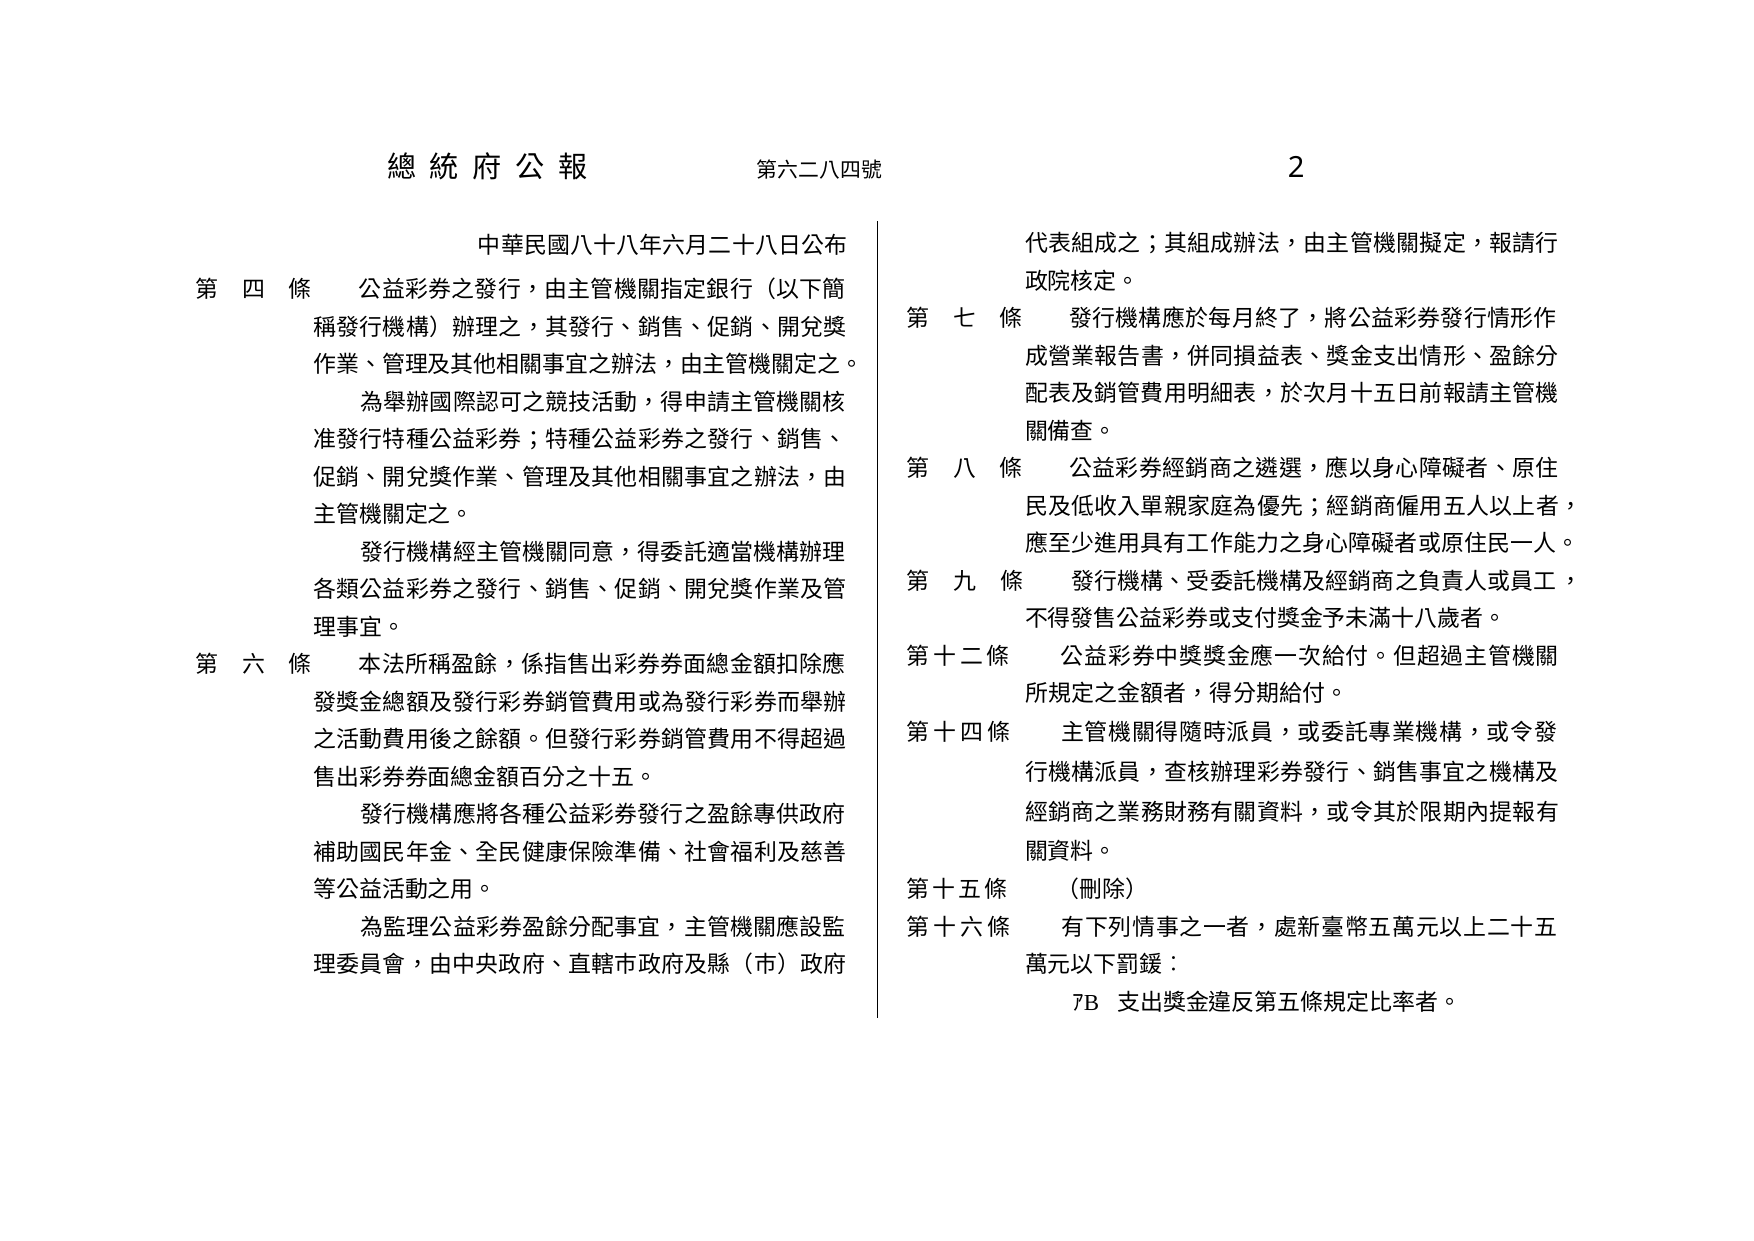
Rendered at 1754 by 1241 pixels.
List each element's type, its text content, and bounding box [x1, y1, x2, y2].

text 為監理公益彩券盈餘分配事宜，主管機關應設監理委員會，由中央政府、直轄巿政府及縣（巿）政府 [313, 905, 847, 980]
text 發行機構應將各種公益彩券發行之盈餘專供政府補助國民年金、全民健康保險準備、社會福利及慈善等公益活動之用。 [313, 792, 847, 905]
list 支出獎金違反第五條規定比率者。 [1072, 980, 1559, 1017]
text 代表組成之；其組成辦法，由主管機關擬定，報請行政院核定。 [1025, 222, 1559, 297]
text 發行機構經主管機關同意，得委託適當機構辦理各類公益彩券之發行、銷售、促銷、開兌獎作業及管理事宜。 [313, 530, 847, 642]
text 第 六 條 本法所稱盈餘，係指售出彩券券面總金額扣除應發獎金總額及發行彩券銷管費用或為發行彩券而舉辦之活動費用後之餘額。但發行彩券銷管費用不得超過售出彩券券面總金額百分之十五。 [195, 642, 847, 792]
text 第 八 條 公益彩券經銷商之遴選，應以身心障礙者、原住民及低收入單親家庭為優先；經銷商僱用五人以上者，應至少進用具有工作能力之身心障礙者或原住民一人。 [907, 447, 1559, 559]
text 第十六條 有下列情事之一者，處新臺幣五萬元以上二十五萬元以下罰鍰︰ [907, 905, 1559, 980]
text 中華民國八十八年六月二十八日公布 [254, 222, 847, 261]
text 第 四 條 公益彩券之發行，由主管機關指定銀行（以下簡稱發行機構）辦理之，其發行、銷售、促銷、開兌獎作業、管理及其他相關事宜之辦法，由主管機關定之。 [195, 267, 847, 380]
text 第 九 條 發行機構、受委託機構及經銷商之負責人或員工，不得發售公益彩券或支付獎金予未滿十八歲者。 [907, 559, 1559, 634]
text 第十二條 公益彩券中獎獎金應一次給付。但超過主管機關所規定之金額者，得分期給付。 [907, 634, 1559, 709]
text 為舉辦國際認可之競技活動，得申請主管機關核准發行特種公益彩券；特種公益彩券之發行、銷售、促銷、開兌獎作業、管理及其他相關事宜之辦法，由主管機關定之。 [313, 380, 847, 530]
text 第十四條 主管機關得隨時派員，或委託專業機構，或令發行機構派員，查核辦理彩券發行、銷售事宜之機構及經銷商之業務財務有關資料，或令其於限期內提報有關資料。 [907, 709, 1559, 867]
text 第十五條 （刪除） [907, 867, 1559, 905]
text 第 七 條 發行機構應於每月終了，將公益彩券發行情形作成營業報告書，併同損益表、獎金支出情形、盈餘分配表及銷管費用明細表，於次月十五日前報請主管機關備查。 [907, 297, 1559, 447]
